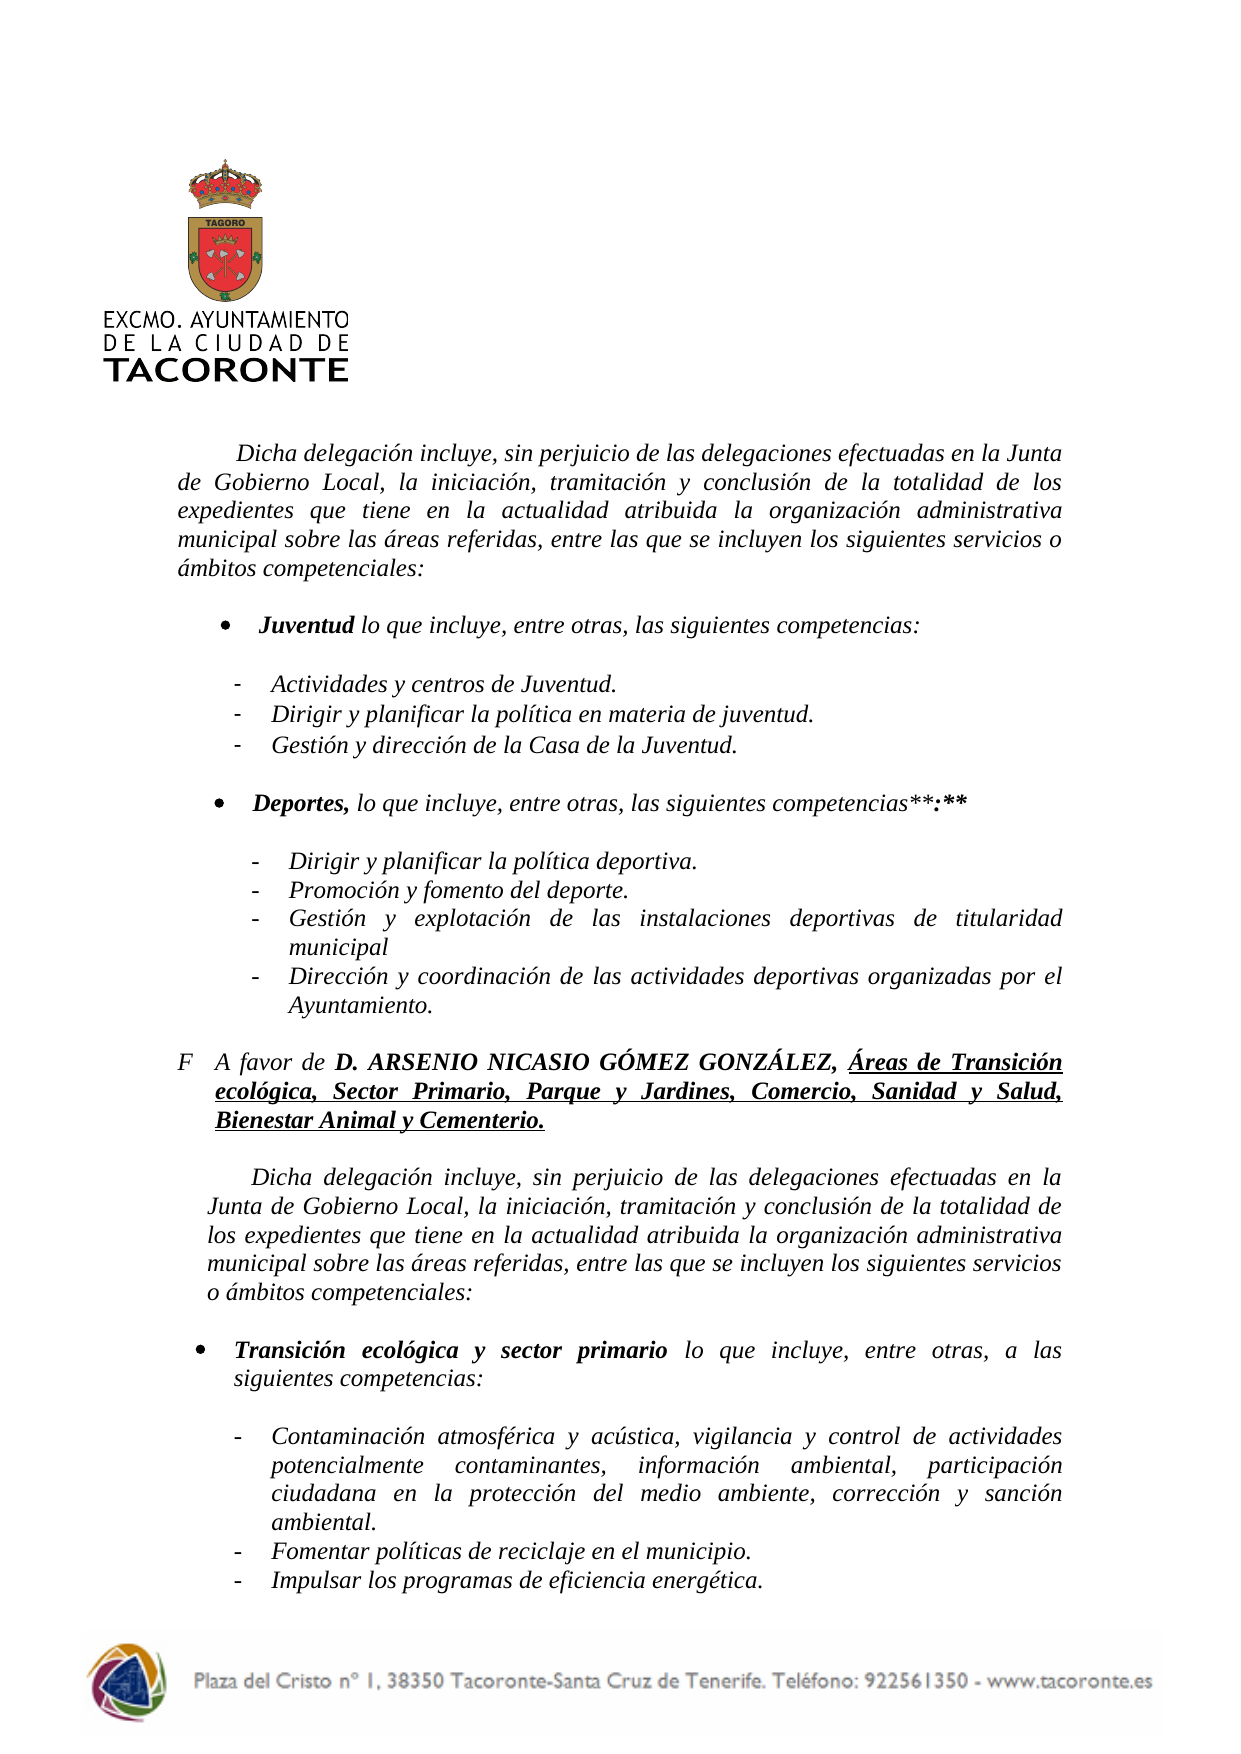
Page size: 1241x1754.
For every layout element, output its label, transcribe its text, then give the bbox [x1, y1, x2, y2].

picture [103, 159, 348, 382]
list Deportes, lo que incluye, entre otras, las siguientes competencias**:** [215, 788, 1063, 817]
list Promoción y fomento del deporte. [251, 875, 1063, 903]
list Fomentar políticas de reciclaje en el municipio. [233, 1536, 1063, 1565]
list Dirección y coordinación de las actividades deportivas organizadas por el Ayuntamiento. [251, 961, 1063, 1018]
list Gestión y dirección de la Casa de la Juventud. [233, 729, 1063, 760]
list Transición ecológica y sector primario lo que incluye, entre otras, a las siguientes competencias: [196, 1335, 1063, 1392]
list Dirigir y planificar la política deportiva. [251, 846, 1063, 875]
list Juventud lo que incluye, entre otras, las siguientes competencias: [221, 611, 1063, 639]
list Contaminación atmosférica y acústica, vigilancia y control de actividades potencialmente contaminantes, información ambiental, participación ciudadana en la protección del medio ambiente, corrección y sanción ambiental. [233, 1421, 1063, 1536]
list Dirigir y planificar la política en materia de juventud. [233, 699, 1063, 729]
text Dicha delegación incluye, sin perjuicio de las delegaciones efectuadas en la Junta de Gobierno Local, la iniciación, tramitación y conclusión de la totalidad de los expedientes que tiene en la actualidad atribuida la organización administrativa municipal sobre las áreas referidas, entre las que se incluyen los siguientes servicios o ámbitos competenciales: [207, 1162, 1063, 1306]
text Dicha delegación incluye, sin perjuicio de las delegaciones efectuadas en la Junta de Gobierno Local, la iniciación, tramitación y conclusión de la totalidad de los expedientes que tiene en la actualidad atribuida la organización administrativa municipal sobre las áreas referidas, entre las que se incluyen los siguientes servicios o ámbitos competenciales: [177, 438, 1063, 582]
list Impulsar los programas de eficiencia energética. [233, 1565, 1063, 1593]
list Gestión y explotación de las instalaciones deportivas de titularidad municipal [251, 903, 1063, 961]
picture [80, 1630, 1163, 1737]
list A favor de D. ARSENIO NICASIO GÓMEZ GONZÁLEZ, Áreas de Transición ecológica, Sector Primario, Parque y Jardines, Comercio, Sanidad y Salud, Bienestar Animal y Cementerio. [177, 1047, 1063, 1133]
list Actividades y centros de Juventud. [233, 668, 1063, 699]
